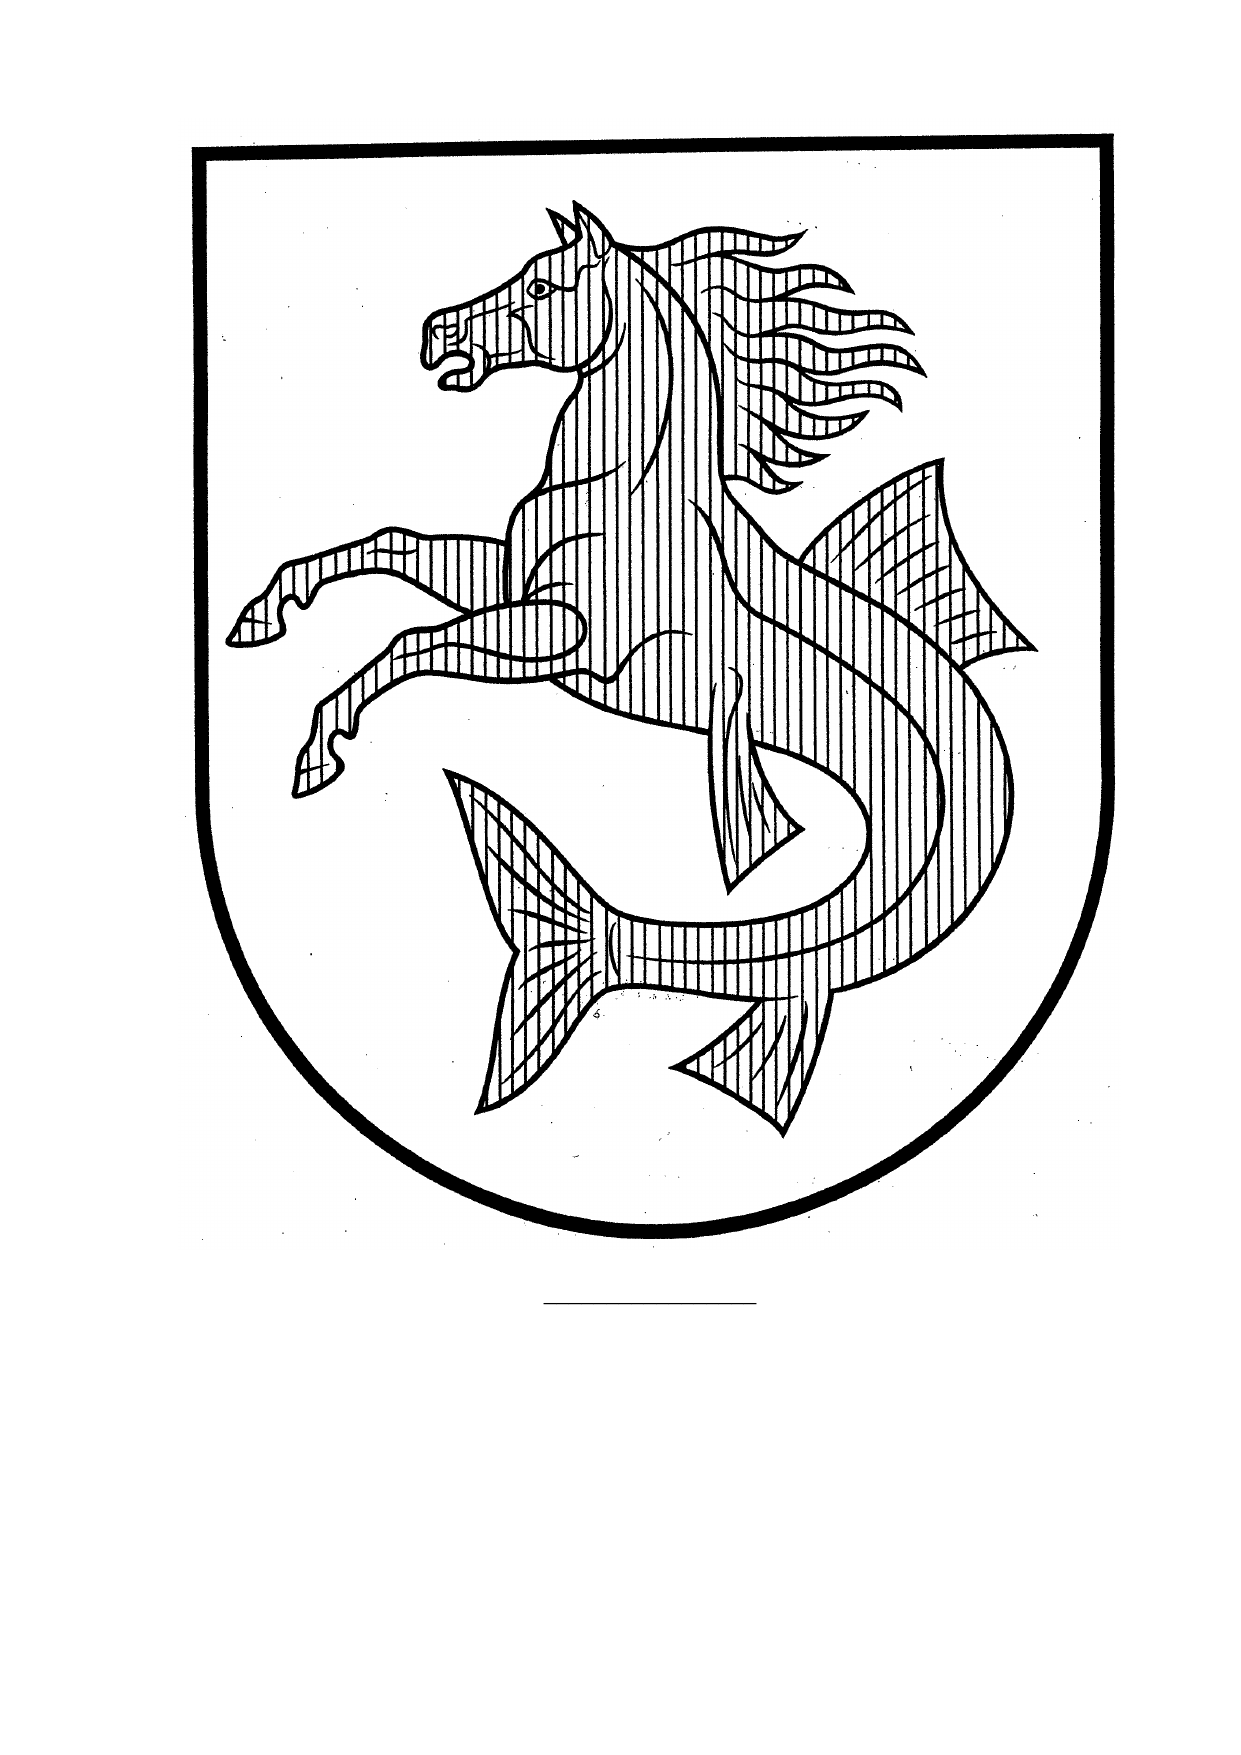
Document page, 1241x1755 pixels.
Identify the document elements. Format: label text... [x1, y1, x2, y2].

text _________________ [177, 1278, 1122, 1307]
